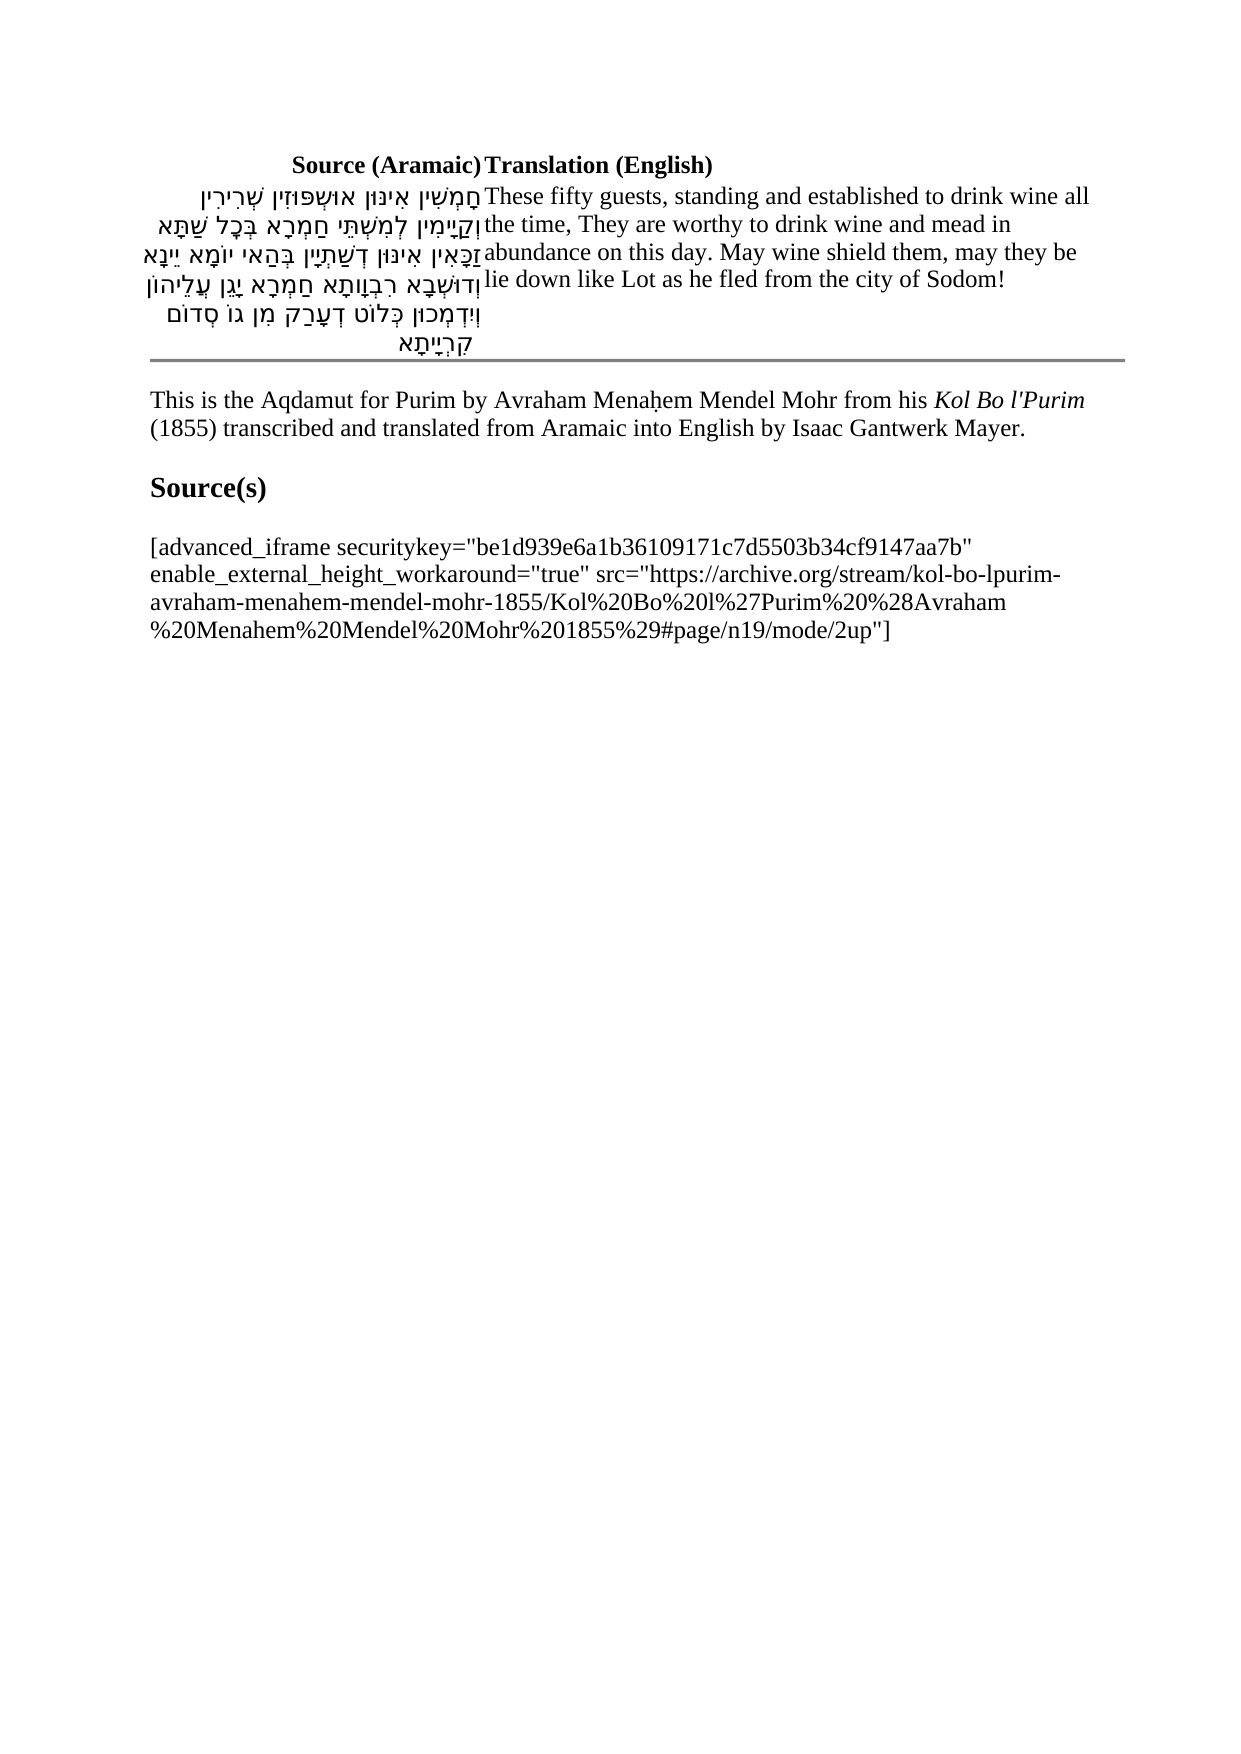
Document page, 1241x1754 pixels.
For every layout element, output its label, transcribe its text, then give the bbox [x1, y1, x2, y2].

text [advanced_iframe securitykey="be1d939e6a1b36109171c7d5503b34cf9147aa7b" enable_external_height_workaround="true" src="https://archive.org/stream/kol-bo-lpurim-avraham-menahem-mendel-mohr-1855/Kol%20Bo%20l%27Purim%20%28Avraham%20Menahem%20Mendel%20Mohr%201855%29#page/n19/mode/2up"] [150, 533, 1090, 644]
table_cell חָמְשִׁין אִינּוּן אוּשְפּוּזִין שְׁרִירִין וְקַיָימִין לְמִשְׁתֵּי חַמְרָא בְּכׇל שַׁתָּא זַכָּאִין אִינּוּן דְשַׁתְיָין בְּהַאי יוֹמָא יֵינָא וְדוּשְׁבָא רִבְוָותָא חַמְרָא יָגֵן עֲלֵיהוֹן וְיִדְמְכוּן כְּלוֹט דְעָרַק מִן גוֹ סְדוֹם קִרְיָיתָא [135, 181, 483, 359]
table_cell These fifty guests, standing and established to drink wine all the time, They are worthy to drink wine and mead in abundance on this day. May wine shield them, may they be lie down like Lot as he fled from the city of Sodom! [483, 181, 1105, 358]
table_header Source (Aramaic) [135, 150, 483, 181]
subtitle Source(s) [150, 471, 1090, 504]
table_header Translation (English) [483, 150, 1105, 181]
text This is the Aqdamut for Purim by Avraham Menaḥem Mendel Mohr from his Kol Bo l'Purim (1855) transcribed and translated from Aramaic into English by Isaac Gantwerk Mayer. [150, 387, 1090, 442]
